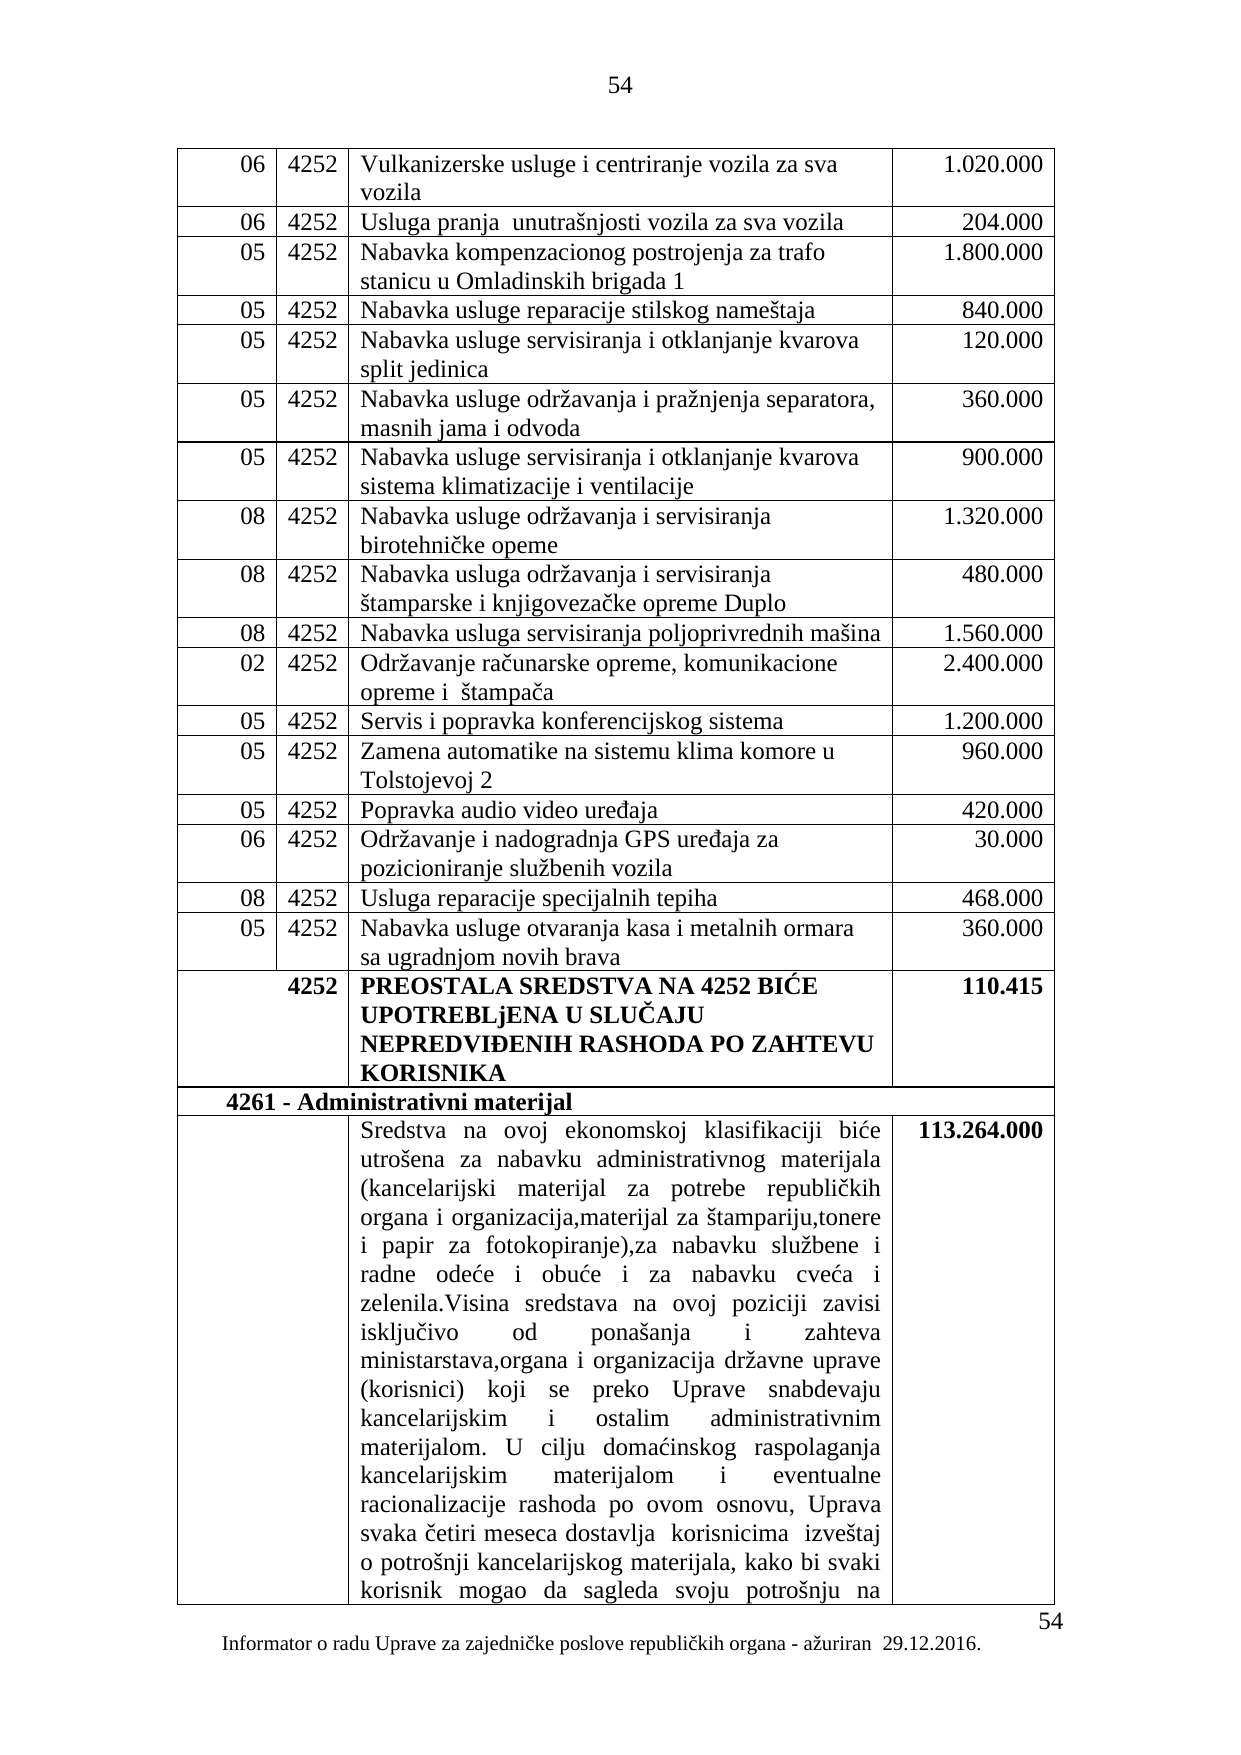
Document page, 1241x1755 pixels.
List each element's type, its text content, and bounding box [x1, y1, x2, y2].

table_cell 05 [178, 736, 276, 794]
table_cell Vulkanizerske usluge i centriranje vozila za sva vozila [349, 149, 892, 206]
table_cell 4252 [277, 736, 348, 794]
table_cell 06 [178, 149, 276, 206]
table_cell Nabavka usluge servisiranja i otklanjanje kvarova sistema klimatizacije i ventilacije [349, 443, 892, 500]
table_cell 4252 [277, 560, 348, 617]
table_cell 4252 [277, 149, 348, 206]
table_cell 05 [178, 325, 276, 383]
table_cell 05 [178, 913, 276, 970]
table_cell Usluga reparacije specijalnih tepiha [349, 883, 892, 912]
table_cell 4252 [277, 296, 348, 324]
table_cell Nabavka usluge otvaranja kasa i metalnih ormara sa ugradnjom novih brava [349, 913, 892, 970]
table_cell 05 [178, 384, 276, 441]
table_cell 05 [178, 296, 276, 324]
table_cell 05 [178, 237, 276, 294]
table_cell 1.020.000 [893, 149, 1054, 206]
table_cell Servis i popravka konferencijskog sistema [349, 706, 892, 735]
table_cell 4261 - Administrativni materijal [178, 1088, 1054, 1114]
table_cell 420.000 [893, 795, 1054, 823]
table_cell Nabavka usluge održavanja i pražnjenja separatora, masnih jama i odvoda [349, 384, 892, 441]
table_cell Zamena automatike na sistemu klima komore u Tolstojevoj 2 [349, 736, 892, 794]
table_cell 08 [178, 501, 276, 558]
table_cell 4252 [277, 207, 348, 236]
table_cell [178, 1116, 348, 1604]
table_cell 900.000 [893, 443, 1054, 500]
table_cell 840.000 [893, 296, 1054, 324]
table_cell 1.320.000 [893, 501, 1054, 558]
table_cell 110.415 [893, 971, 1054, 1086]
table_cell 2.400.000 [893, 648, 1054, 705]
table_cell 05 [178, 443, 276, 500]
table_cell 4252 [277, 883, 348, 912]
table_cell 360.000 [893, 384, 1054, 441]
table_cell Održavanje računarske opreme, komunikacione opreme i štampača [349, 648, 892, 705]
table_cell 4252 [277, 706, 348, 735]
table_cell PREOSTALA SREDSTVA NA 4252 BIĆE UPOTREBLjENA U SLUČAJU NEPREDVIĐENIH RASHODA PO ZAHTEVU KORISNIKA [349, 971, 892, 1086]
table_cell 05 [178, 795, 276, 823]
table_cell 08 [178, 560, 276, 617]
table_cell 204.000 [893, 207, 1054, 236]
table_cell 113.264.000 [893, 1116, 1054, 1604]
table_cell 4252 [277, 795, 348, 823]
table_cell 08 [178, 618, 276, 647]
table_cell 360.000 [893, 913, 1054, 970]
table_cell 4252 [277, 825, 348, 882]
table_cell Nabavka usluge održavanja i servisiranja birotehničke opeme [349, 501, 892, 558]
table_cell 480.000 [893, 560, 1054, 617]
table_cell 4252 [277, 384, 348, 441]
table_cell 960.000 [893, 736, 1054, 794]
table_cell 4252 [277, 913, 348, 970]
table_cell 06 [178, 825, 276, 882]
table_cell 06 [178, 207, 276, 236]
table_cell 468.000 [893, 883, 1054, 912]
table_cell 1.560.000 [893, 618, 1054, 647]
table_cell 05 [178, 706, 276, 735]
table_cell 30.000 [893, 825, 1054, 882]
table_cell Nabavka usluga servisiranja polјoprivrednih mašina [349, 618, 892, 647]
table_cell 4252 [277, 237, 348, 294]
table_cell 4252 [178, 971, 348, 1086]
table_cell 1.200.000 [893, 706, 1054, 735]
table_cell 4252 [277, 618, 348, 647]
table_cell 1.800.000 [893, 237, 1054, 294]
table_cell 4252 [277, 501, 348, 558]
table_cell Nabavka usluge servisiranja i otklanjanje kvarova split jedinica [349, 325, 892, 383]
table_cell Popravka audio video uređaja [349, 795, 892, 823]
table_cell 4252 [277, 648, 348, 705]
table_cell 08 [178, 883, 276, 912]
table_cell 4252 [277, 443, 348, 500]
table_cell 02 [178, 648, 276, 705]
table_cell Održavanje i nadogradnja GPS uređaja za pozicioniranje službenih vozila [349, 825, 892, 882]
table_cell 4252 [277, 325, 348, 383]
table_cell 120.000 [893, 325, 1054, 383]
table_cell Nabavka usluga održavanja i servisiranja štamparske i knjigovezačke opreme Duplo [349, 560, 892, 617]
table_cell Nabavka usluge reparacije stilskog nameštaja [349, 296, 892, 324]
table_cell Usluga pranja unutrašnjosti vozila za sva vozila [349, 207, 892, 236]
table_cell Sredstva na ovoj ekonomskoj klasifikaciji biće utrošena za nabavku administrativnog materijala (kancelarijski materijal za potrebe republičkih organa i organizacija,materijal za štampariju,tonere i papir za fotokopiranje),za nabavku službene i radne odeće i obuće i za nabavku cveća i zelenila.Visina sredstava na ovoj poziciji zavisi isklјučivo od ponašanja i zahteva ministarstava,organa i organizacija državne uprave (korisnici) koji se preko Uprave snabdevaju kancelarijskim i ostalim administrativnim materijalom. U cilјu domaćinskog raspolaganja kancelarijskim materijalom i eventualne racionalizacije rashoda po ovom osnovu, Uprava svaka četiri meseca dostavlјa korisnicima izveštaj o potrošnji kancelarijskog materijala, kako bi svaki korisnik mogao da sagleda svoju potrošnju na [349, 1116, 892, 1604]
table_cell Nabavka kompenzacionog postrojenja za trafo stanicu u Omladinskih brigada 1 [349, 237, 892, 294]
